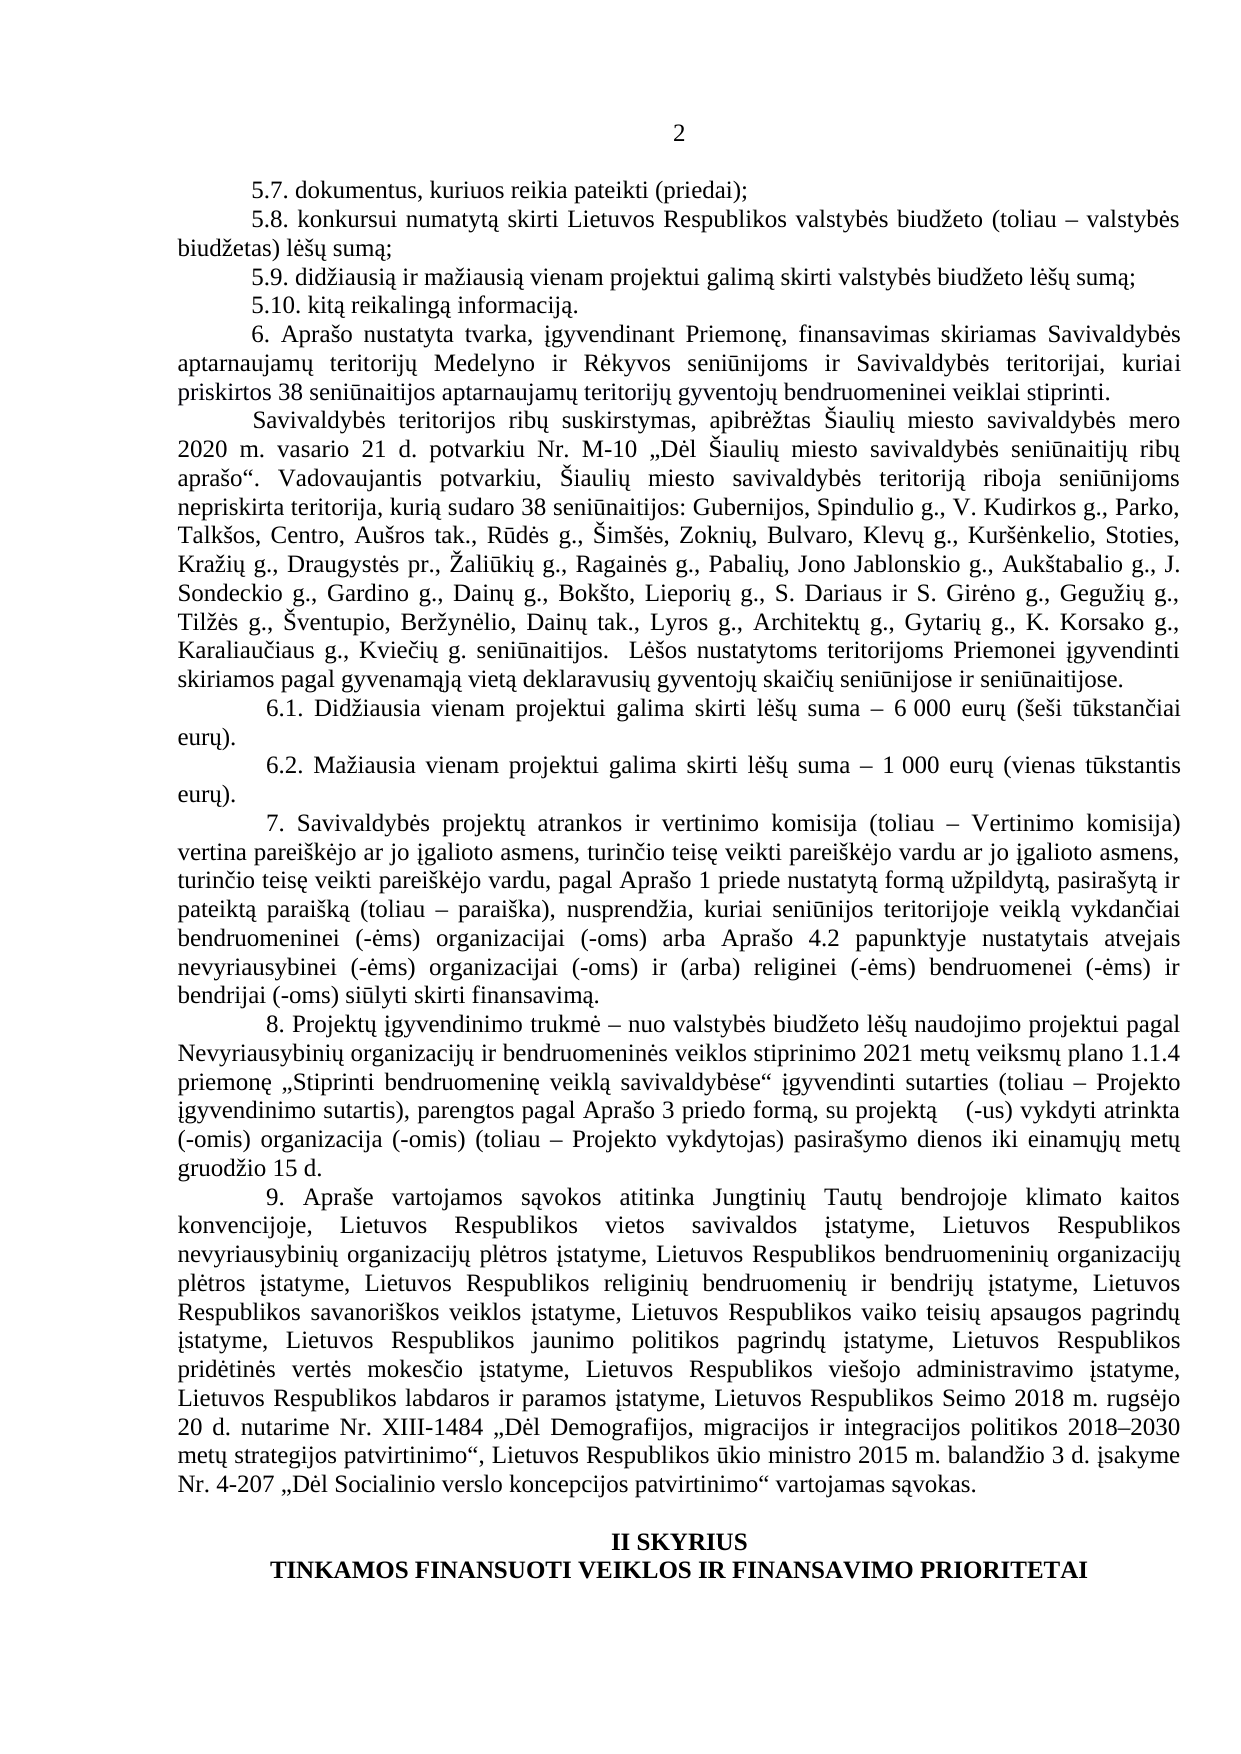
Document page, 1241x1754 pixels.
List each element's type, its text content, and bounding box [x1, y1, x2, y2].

text 7. Savivaldybės projektų atrankos ir vertinimo komisija (toliau – Vertinimo komisija) vertina pareiškėjo ar jo įgalioto asmens, turinčio teisę veikti pareiškėjo vardu ar jo įgalioto asmens, turinčio teisę veikti pareiškėjo vardu, pagal Aprašo 1 priede nustatytą formą užpildytą, pasirašytą ir pateiktą paraišką (toliau – paraiška), nusprendžia, kuriai seniūnijos teritorijoje veiklą vykdančiai bendruomeninei (-ėms) organizacijai (-oms) arba Aprašo 4.2 papunktyje nustatytais atvejais nevyriausybinei (-ėms) organizacijai (-oms) ir (arba) religinei (-ėms) bendruomenei (-ėms) ir bendrijai (-oms) siūlyti skirti finansavimą. [177, 808, 1181, 1009]
text 5.9. didžiausią ir mažiausią vienam projektui galimą skirti valstybės biudžeto lėšų sumą; [177, 262, 1181, 291]
text 8. Projektų įgyvendinimo trukmė – nuo valstybės biudžeto lėšų naudojimo projektui pagal Nevyriausybinių organizacijų ir bendruomeninės veiklos stiprinimo 2021 metų veiksmų plano 1.1.4 priemonę „Stiprinti bendruomeninę veiklą savivaldybėse“ įgyvendinti sutarties (toliau – Projekto įgyvendinimo sutartis), parengtos pagal Aprašo 3 priedo formą, su projektą (-us) vykdyti atrinkta (-omis) organizacija (-omis) (toliau – Projekto vykdytojas) pasirašymo dienos iki einamųjų metų gruodžio 15 d. [177, 1009, 1181, 1182]
text 5.10. kitą reikalingą informaciją. [177, 291, 1181, 319]
text II SKYRIUS [177, 1527, 1181, 1556]
text 5.7. dokumentus, kuriuos reikia pateikti (priedai); [177, 176, 1181, 204]
text 6. Aprašo nustatyta tvarka, įgyvendinant Priemonę, finansavimas skiriamas Savivaldybės aptarnaujamų teritorijų Medelyno ir Rėkyvos seniūnijoms ir Savivaldybės teritorijai, kuriai priskirtos 38 seniūnaitijos aptarnaujamų teritorijų gyventojų bendruomeninei veiklai stiprinti. [177, 319, 1181, 406]
text 6.1. Didžiausia vienam projektui galima skirti lėšų suma – 6 000 eurų (šeši tūkstančiai eurų). [177, 693, 1181, 751]
text 9. Apraše vartojamos sąvokos atitinka Jungtinių Tautų bendrojoje klimato kaitos konvencijoje, Lietuvos Respublikos vietos savivaldos įstatyme, Lietuvos Respublikos nevyriausybinių organizacijų plėtros įstatyme, Lietuvos Respublikos bendruomeninių organizacijų plėtros įstatyme, Lietuvos Respublikos religinių bendruomenių ir bendrijų įstatyme, Lietuvos Respublikos savanoriškos veiklos įstatyme, Lietuvos Respublikos vaiko teisių apsaugos pagrindų įstatyme, Lietuvos Respublikos jaunimo politikos pagrindų įstatyme, Lietuvos Respublikos pridėtinės vertės mokesčio įstatyme, Lietuvos Respublikos viešojo administravimo įstatyme, Lietuvos Respublikos labdaros ir paramos įstatyme, Lietuvos Respublikos Seimo 2018 m. rugsėjo 20 d. nutarime Nr. XIII-1484 „Dėl Demografijos, migracijos ir integracijos politikos 2018–2030 metų strategijos patvirtinimo“, Lietuvos Respublikos ūkio ministro 2015 m. balandžio 3 d. įsakyme Nr. 4-207 „Dėl Socialinio verslo koncepcijos patvirtinimo“ vartojamas sąvokas. [177, 1182, 1181, 1498]
text 5.8. konkursui numatytą skirti Lietuvos Respublikos valstybės biudžeto (toliau – valstybės biudžetas) lėšų sumą; [177, 204, 1181, 262]
text 6.2. Mažiausia vienam projektui galima skirti lėšų suma – 1 000 eurų (vienas tūkstantis eurų). [177, 751, 1181, 808]
text TINKAMOS FINANSUOTI VEIKLOS IR FINANSAVIMO PRIORITETAI [177, 1556, 1181, 1584]
text Savivaldybės teritorijos ribų suskirstymas, apibrėžtas Šiaulių miesto savivaldybės mero 2020 m. vasario 21 d. potvarkiu Nr. M-10 „Dėl Šiaulių miesto savivaldybės seniūnaitijų ribų aprašo“. Vadovaujantis potvarkiu, Šiaulių miesto savivaldybės teritoriją riboja seniūnijoms nepriskirta teritorija, kurią sudaro 38 seniūnaitijos: Gubernijos, Spindulio g., V. Kudirkos g., Parko, Talkšos, Centro, Aušros tak., Rūdės g., Šimšės, Zoknių, Bulvaro, Klevų g., Kuršėnkelio, Stoties, Kražių g., Draugystės pr., Žaliūkių g., Ragainės g., Pabalių, Jono Jablonskio g., Aukštabalio g., J. Sondeckio g., Gardino g., Dainų g., Bokšto, Lieporių g., S. Dariaus ir S. Girėno g., Gegužių g., Tilžės g., Šventupio, Beržynėlio, Dainų tak., Lyros g., Architektų g., Gytarių g., K. Korsako g., Karaliaučiaus g., Kviečių g. seniūnaitijos. Lėšos nustatytoms teritorijoms Priemonei įgyvendinti skiriamos pagal gyvenamąją vietą deklaravusių gyventojų skaičių seniūnijose ir seniūnaitijose. [177, 406, 1181, 693]
